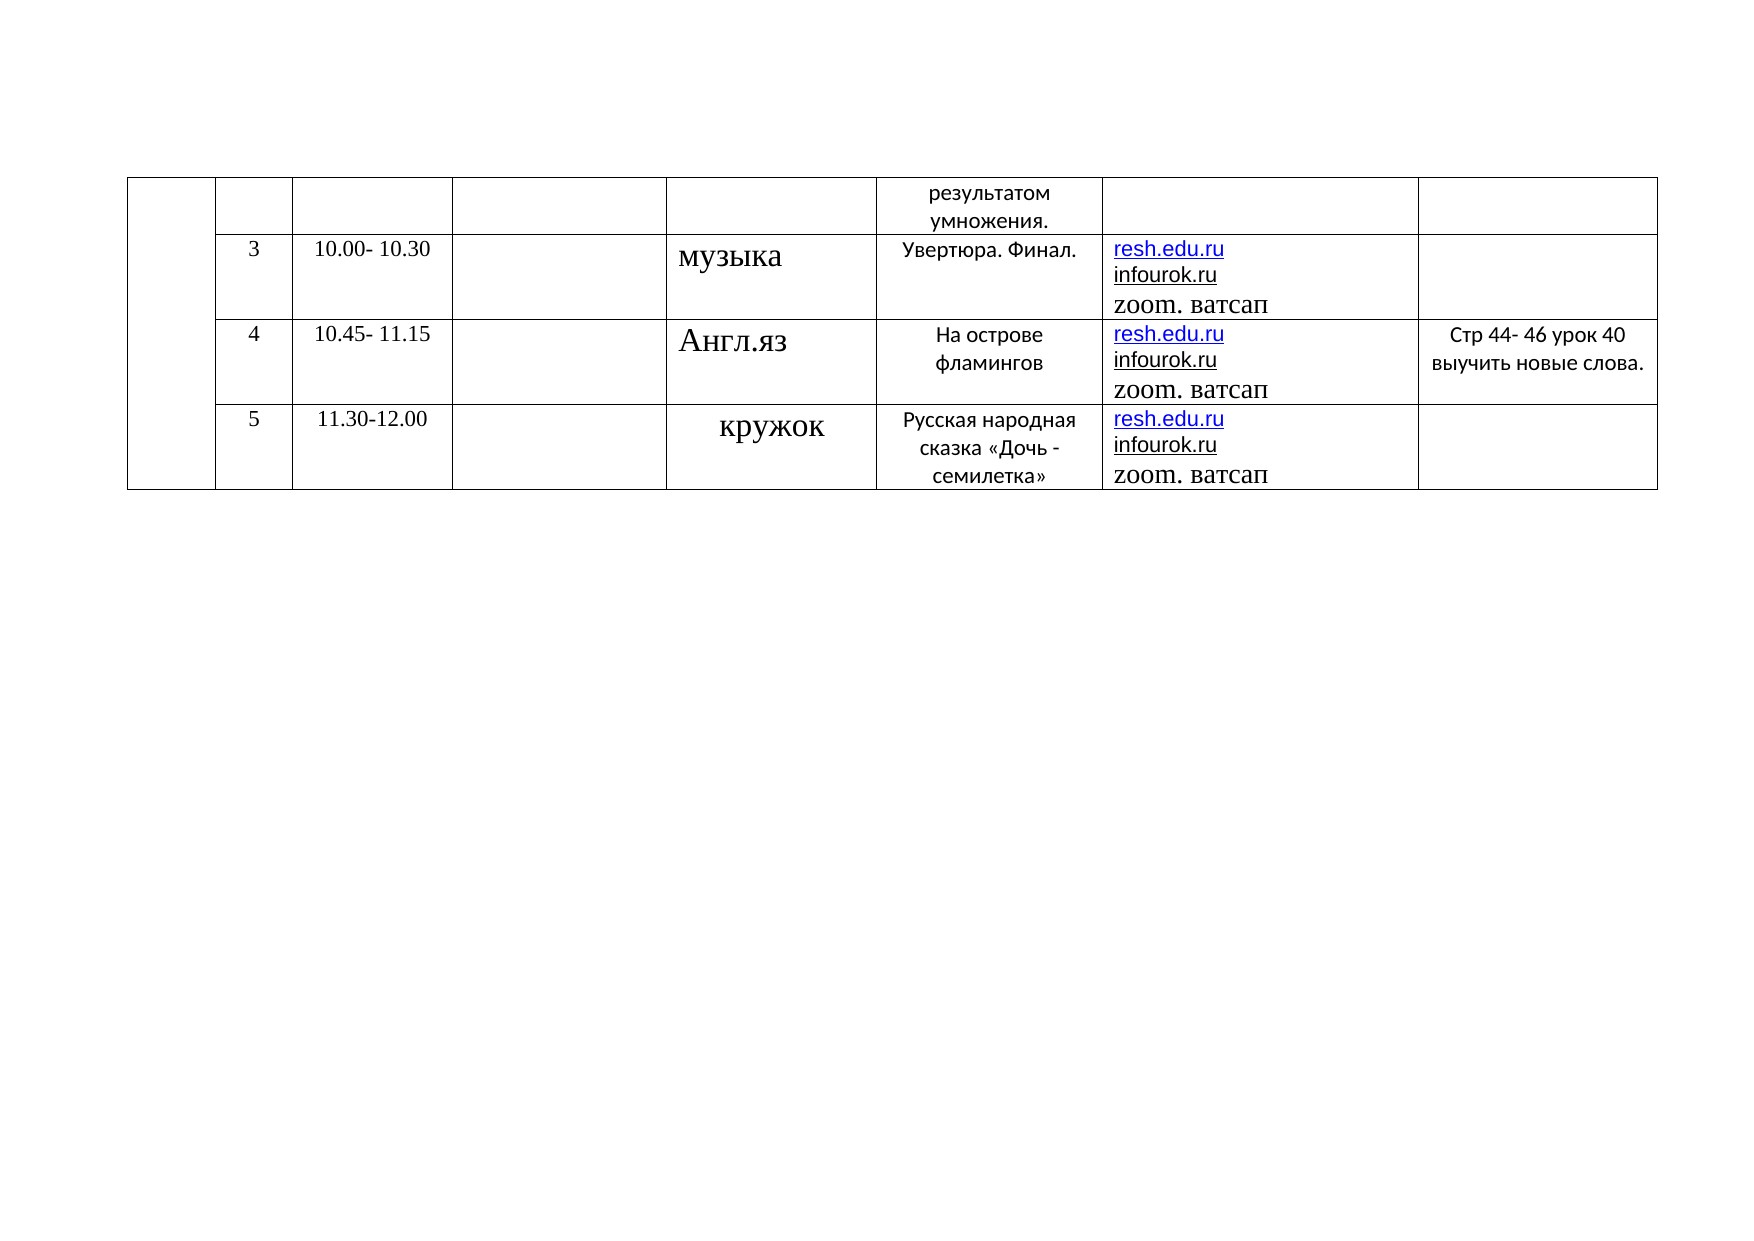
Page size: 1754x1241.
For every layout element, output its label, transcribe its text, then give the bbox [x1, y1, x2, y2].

table_cell resh.edu.ru infourok.ru zoom. ватсап [1103, 405, 1418, 489]
table_cell Англ.яз [667, 320, 876, 404]
table_cell [293, 178, 452, 234]
table_cell resh.edu.ru infourok.ru zoom. ватсап [1103, 235, 1418, 319]
table_cell [1419, 235, 1657, 319]
table_cell [1419, 405, 1657, 489]
table_cell 10.45- 11.15 [293, 320, 452, 404]
table_cell 11.30-12.00 [293, 405, 452, 489]
table_cell [453, 235, 666, 319]
table_cell 4 [216, 320, 292, 404]
table_cell Русская народная сказка «Дочь - семилетка» [877, 405, 1102, 489]
table_cell [1419, 178, 1657, 234]
table_cell 10.00- 10.30 [293, 235, 452, 319]
table_cell На острове фламингов [877, 320, 1102, 404]
table_cell музыка [667, 235, 876, 319]
table_cell [667, 178, 876, 234]
table_cell [453, 320, 666, 404]
table_cell 3 [216, 235, 292, 319]
table_cell [1103, 178, 1418, 234]
table_header [128, 178, 215, 489]
table_cell Стр 44- 46 урок 40 выучить новые слова. [1419, 320, 1657, 404]
table_cell 5 [216, 405, 292, 489]
table_cell результатом умножения. [877, 178, 1102, 234]
table_cell [453, 405, 666, 489]
table_cell resh.edu.ru infourok.ru zoom. ватсап [1103, 320, 1418, 404]
table_cell Увертюра. Финал. [877, 235, 1102, 319]
table_cell [216, 178, 292, 234]
table_cell [453, 178, 666, 234]
table_cell кружок [667, 405, 876, 489]
